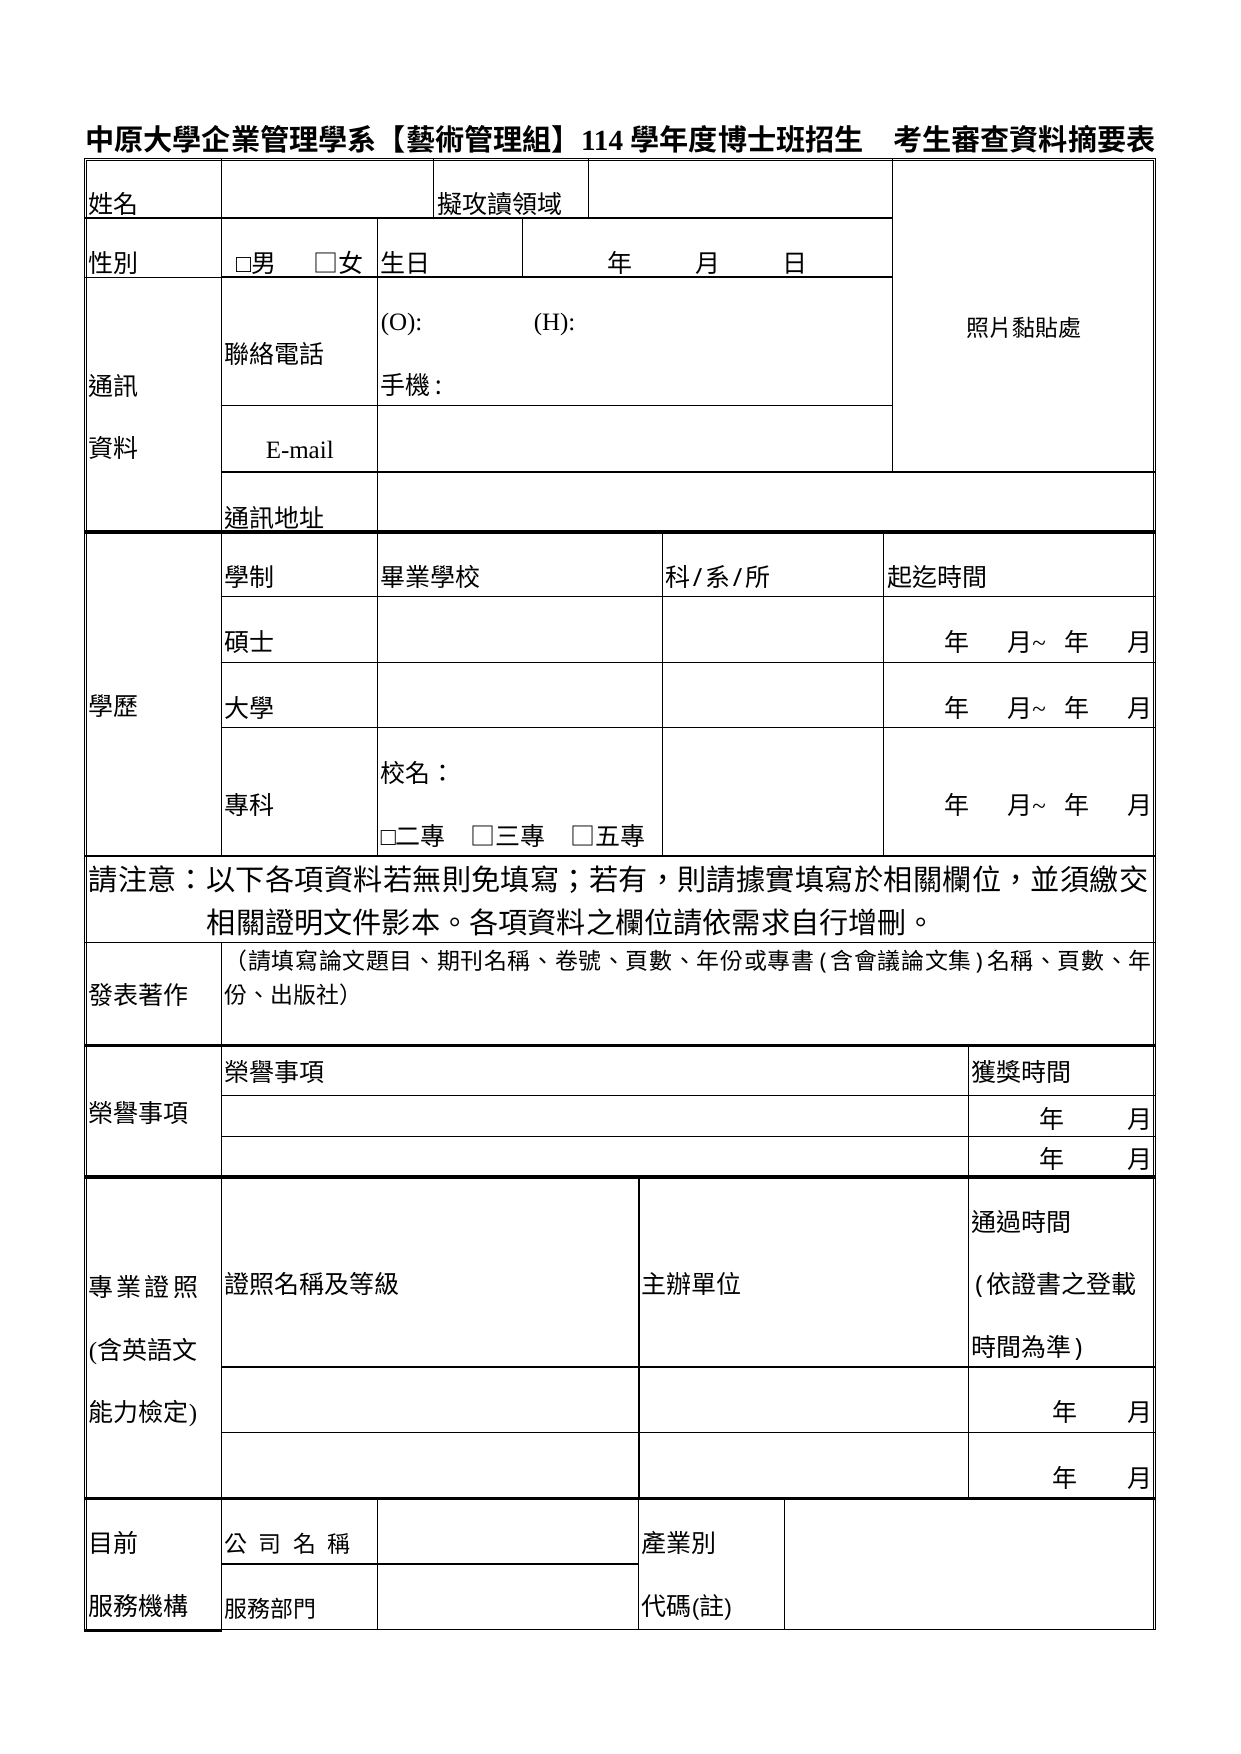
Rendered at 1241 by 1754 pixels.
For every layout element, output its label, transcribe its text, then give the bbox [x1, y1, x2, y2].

table_cell 目前 服務機構 [87, 1500, 221, 1628]
table_cell 服務部門 [222, 1565, 377, 1628]
table_cell 年 月~ 年 月 [884, 728, 1153, 855]
table_cell 年 月 [969, 1096, 1153, 1136]
table_cell 公 司 名 稱 [222, 1500, 377, 1563]
table_cell [378, 473, 1153, 530]
table_cell 年 月 [969, 1433, 1153, 1497]
table_cell □男 □女 [222, 219, 377, 276]
table_cell 年 月 日 [523, 219, 892, 276]
table_cell 通訊地址 [222, 473, 377, 530]
table_header 照片黏貼處 [893, 161, 1153, 471]
text 中原大學企業管理學系【藝術管理組】114 學年度博士班招生 考生審查資料摘要表 [74, 96, 1166, 158]
table_cell 聯絡電話 [222, 278, 377, 404]
table_cell 主辦單位 [640, 1179, 968, 1366]
table_cell 大學 [222, 663, 377, 727]
table_cell [640, 1368, 968, 1432]
table_cell [378, 1565, 638, 1628]
table_cell [663, 597, 883, 662]
table_cell [640, 1433, 968, 1497]
table_cell 碩士 [222, 597, 377, 662]
table_cell 性別 [87, 219, 221, 276]
table_cell 請注意：以下各項資料若無則免填寫；若有，則請據實填寫於相關欄位，並須繳交相關證明文件影本。各項資料之欄位請依需求自行增刪。 [87, 857, 1153, 942]
table_cell （請填寫論文題目、期刊名稱、卷號、頁數、年份或專書(含會議論文集)名稱、頁數、年份、出版社） [222, 943, 1153, 1044]
table_header 姓名 [87, 161, 221, 217]
table_cell 年 月 [969, 1137, 1153, 1175]
table_cell 學歷 [87, 534, 221, 855]
table_cell 科/系/所 [663, 534, 883, 596]
table_cell [378, 406, 892, 471]
table_cell 生日 [378, 219, 522, 276]
table_cell 獲獎時間 [969, 1047, 1153, 1095]
table_cell 發表著作 [87, 943, 221, 1044]
table_cell 證照名稱及等級 [222, 1179, 638, 1366]
table_cell [378, 597, 662, 662]
table_cell 校名： □二專 □三專 □五專 [378, 728, 662, 855]
table_cell 通訊 資料 [87, 278, 221, 530]
table_cell [222, 1368, 638, 1432]
table_cell (O): (H): 手機: [378, 278, 892, 404]
table_header 擬攻讀領域 [434, 161, 588, 217]
table_cell 年 月 [969, 1368, 1153, 1432]
table_cell [222, 1137, 968, 1175]
table_header [589, 161, 892, 217]
table_cell [663, 728, 883, 855]
table_cell [222, 1096, 968, 1136]
table_cell E-mail [222, 406, 377, 471]
table_cell 產業別 代碼(註) [639, 1500, 784, 1628]
table_header [222, 161, 433, 217]
table_cell [378, 1500, 638, 1563]
table_cell 榮譽事項 [222, 1047, 968, 1095]
table_cell [663, 663, 883, 727]
table_cell [378, 663, 662, 727]
table_cell 榮譽事項 [87, 1047, 221, 1175]
table_cell 通過時間 (依證書之登載時間為準) [969, 1179, 1153, 1366]
table_cell 專科 [222, 728, 377, 855]
table_cell [785, 1500, 1153, 1628]
table_cell 畢業學校 [378, 534, 662, 596]
table_cell [222, 1433, 638, 1497]
table_cell 專業證照 (含英語文能力檢定) [87, 1179, 221, 1497]
table_cell 年 月~ 年 月 [884, 597, 1153, 662]
table_cell 學制 [222, 534, 377, 596]
table_cell 起迄時間 [884, 534, 1153, 596]
table_cell 年 月~ 年 月 [884, 663, 1153, 727]
